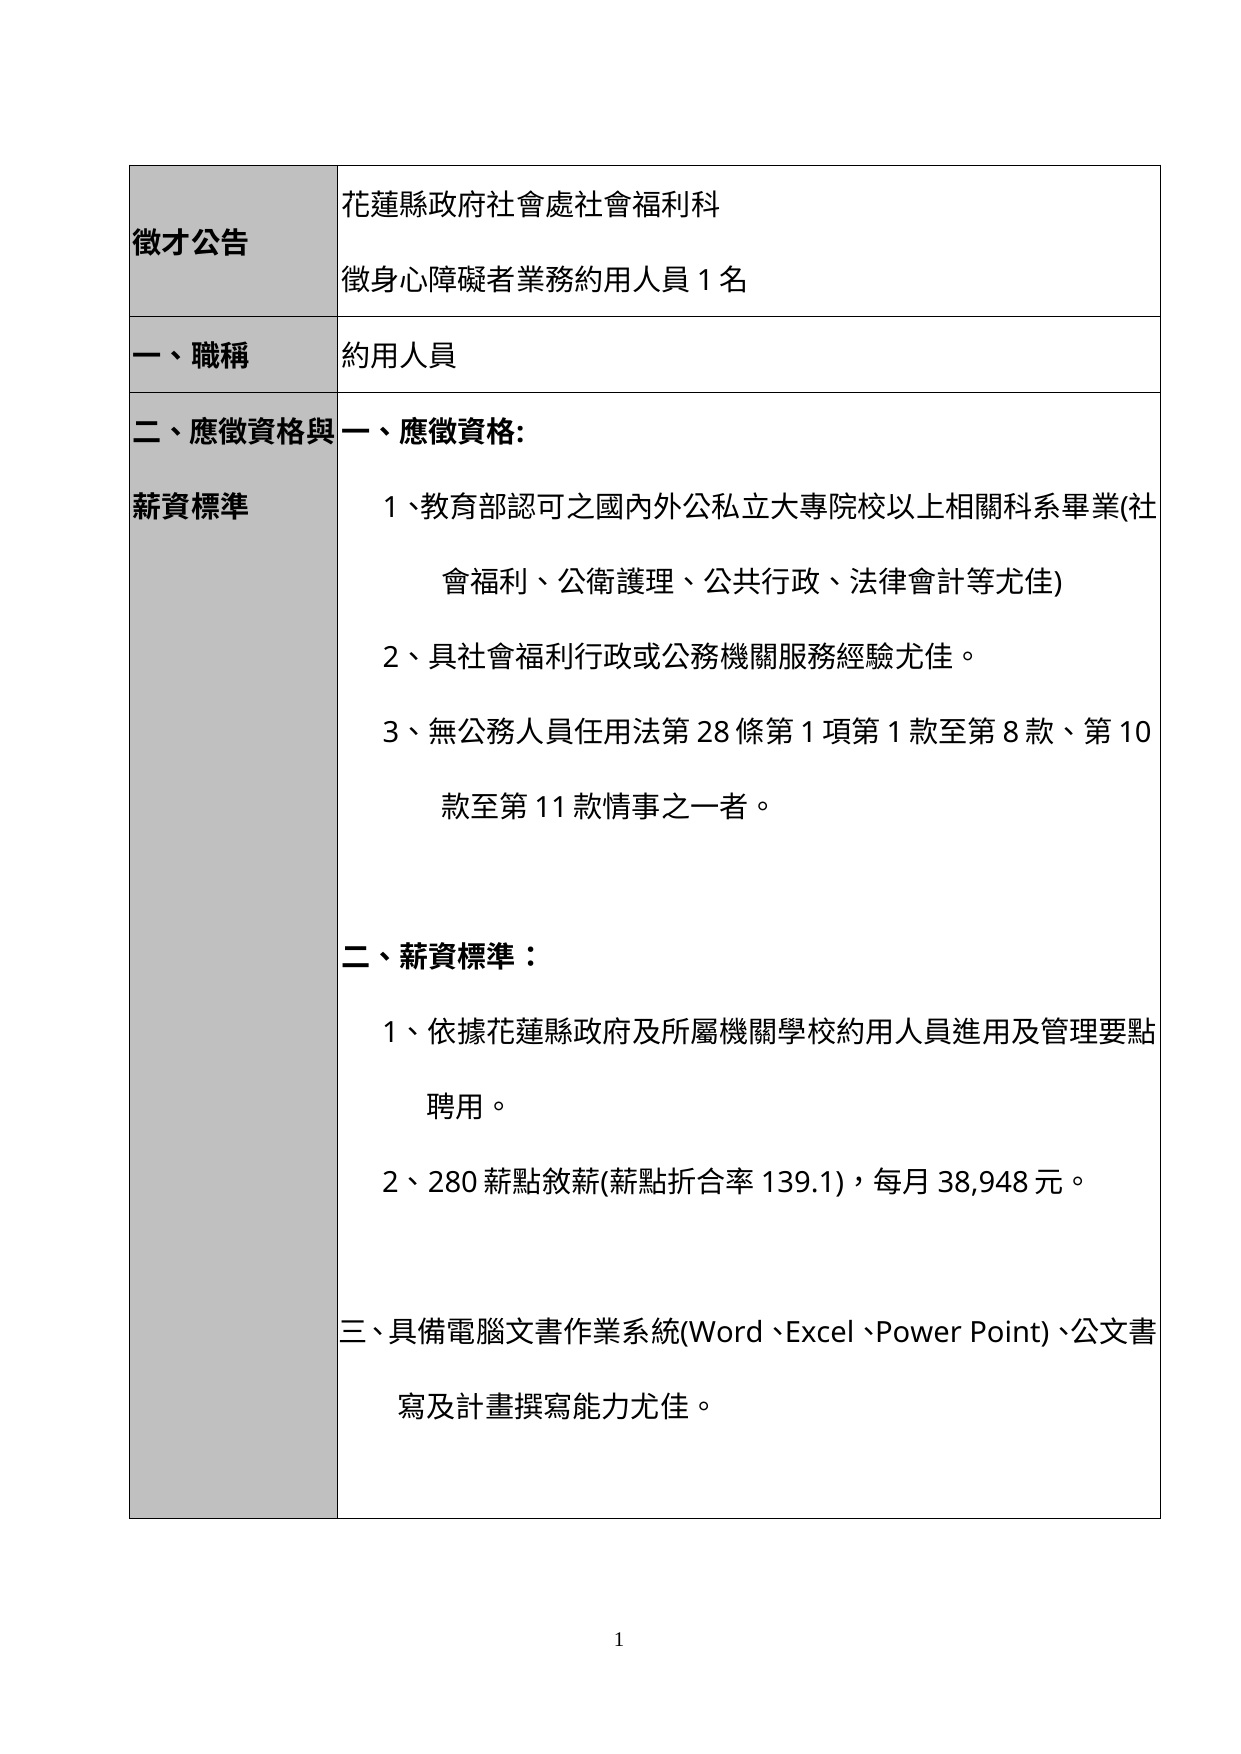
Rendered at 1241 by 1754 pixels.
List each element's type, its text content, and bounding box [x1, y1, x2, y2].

table_cell 一、職稱 [130, 317, 337, 392]
table_cell 二、應徵資格與薪資標準 [130, 393, 337, 1518]
table_cell 一、應徵資格: 1、教育部認可之國內外公私立大專院校以上相關科系畢業(社會福利、公衛護理、公共行政、法律會計等尤佳) 2、具社會福利行政或公務機關服務經驗尤佳。 3、無公務人員任用法第28條第1項第1款至第8款、第10款至第11款情事之一者。 二、薪資標準： 1、依據花蓮縣政府及所屬機關學校約用人員進用及管理要點聘用。 2、280薪點敘薪(薪點折合率139.1)，每月38,948元。 三、具備電腦文書作業系統(Word、Excel、Power Point)、公文書寫及計畫撰寫能力尤佳。 [338, 393, 1160, 1518]
table_header 花蓮縣政府社會處社會福利科 徵身心障礙者業務約用人員1名 [338, 166, 1160, 316]
table_cell 約用人員 [338, 317, 1160, 392]
table_header 徵才公告 [130, 166, 337, 316]
